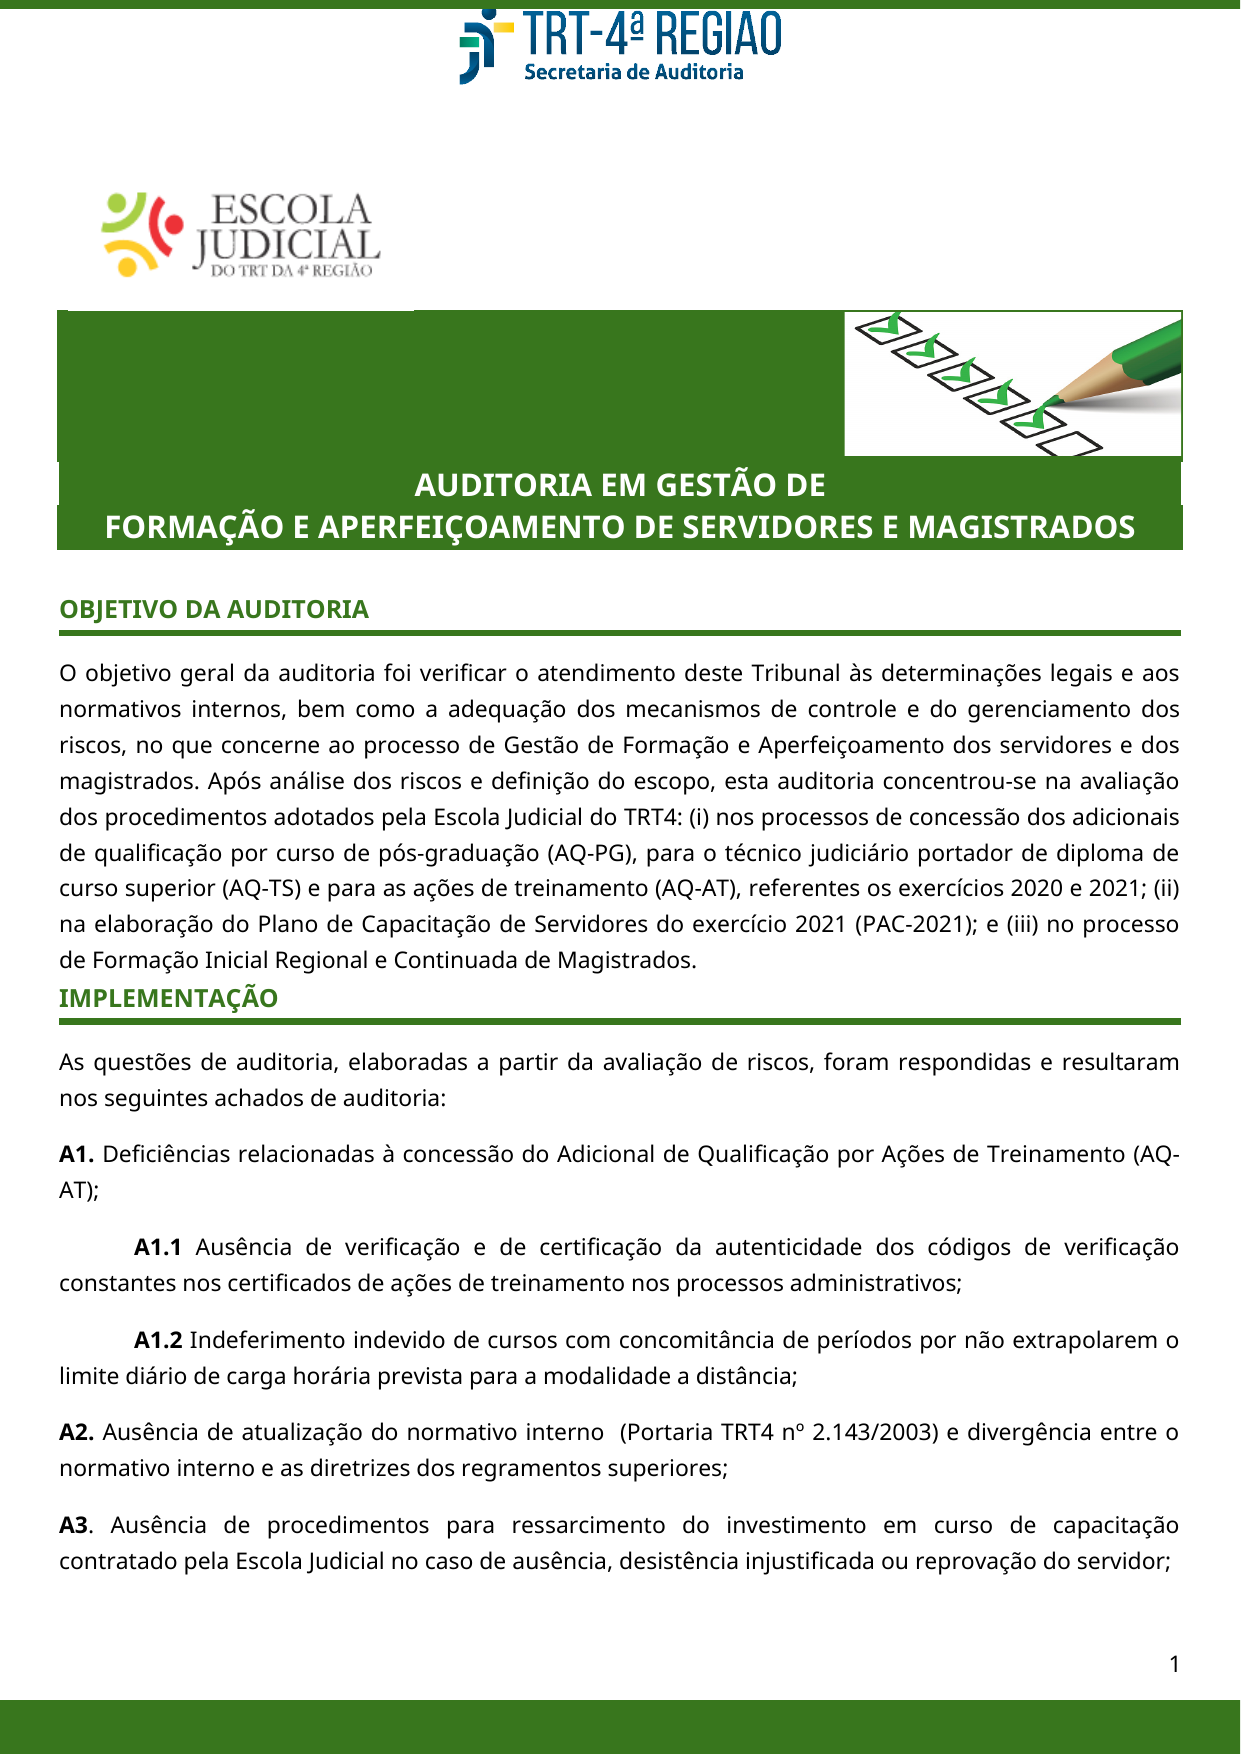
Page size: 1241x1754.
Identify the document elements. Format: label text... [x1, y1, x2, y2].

subtitle IMPLEMENTAÇÃO [59, 980, 1181, 1018]
title FORMAÇÃO E APERFEIÇOAMENTO DE SERVIDORES E MAGISTRADOS [57, 505, 1183, 550]
picture [68, 159, 414, 311]
text As questões de auditoria, elaboradas a partir da avaliação de riscos, foram respondidas e resultaram nos seguintes achados de auditoria: [59, 1046, 1181, 1113]
picture [417, 9, 823, 89]
text O objetivo geral da auditoria foi verificar o atendimento deste Tribunal às determinações legais e aos normativos internos, bem como a adequação dos mecanismos de controle e do gerenciamento dos riscos, no que concerne ao processo de Gestão de Formação e Aperfeiçoamento dos servidores e dos magistrados. Após análise dos riscos e definição do escopo, esta auditoria concentrou-se na avaliação dos procedimentos adotados pela Escola Judicial do TRT4: (i) nos processos de concessão dos adicionais de qualificação por curso de pós-graduação (AQ-PG), para o técnico judiciário portador de diploma de curso superior (AQ-TS) e para as ações de treinamento (AQ-AT), referentes os exercícios 2020 e 2021; (ii) na elaboração do Plano de Capacitação de Servidores do exercício 2021 (PAC-2021); e (iii) no processo de Formação Inicial Regional e Continuada de Magistrados. [59, 657, 1181, 976]
text A3. Ausência de procedimentos para ressarcimento do investimento em curso de capacitação contratado pela Escola Judicial no caso de ausência, desistência injustificada ou reprovação do servidor; [59, 1509, 1181, 1576]
text A2. Ausência de atualização do normativo interno (Portaria TRT4 nº 2.143/2003) e divergência entre o normativo interno e as diretrizes dos regramentos superiores; [59, 1416, 1181, 1483]
subtitle OBJETIVO DA AUDITORIA [59, 591, 1181, 630]
text A1.2 Indeferimento indevido de cursos com concomitância de períodos por não extrapolarem o limite diário de carga horária prevista para a modalidade a distância; [59, 1324, 1181, 1391]
text A1.1 Ausência de verificação e de certificação da autenticidade dos códigos de verificação constantes nos certificados de ações de treinamento nos processos administrativos; [59, 1231, 1181, 1298]
text A1. Deficiências relacionadas à concessão do Adicional de Qualificação por Ações de Treinamento (AQ-AT); [59, 1138, 1181, 1205]
title AUDITORIA EM GESTÃO DE [59, 462, 1181, 505]
picture [844, 312, 1182, 454]
